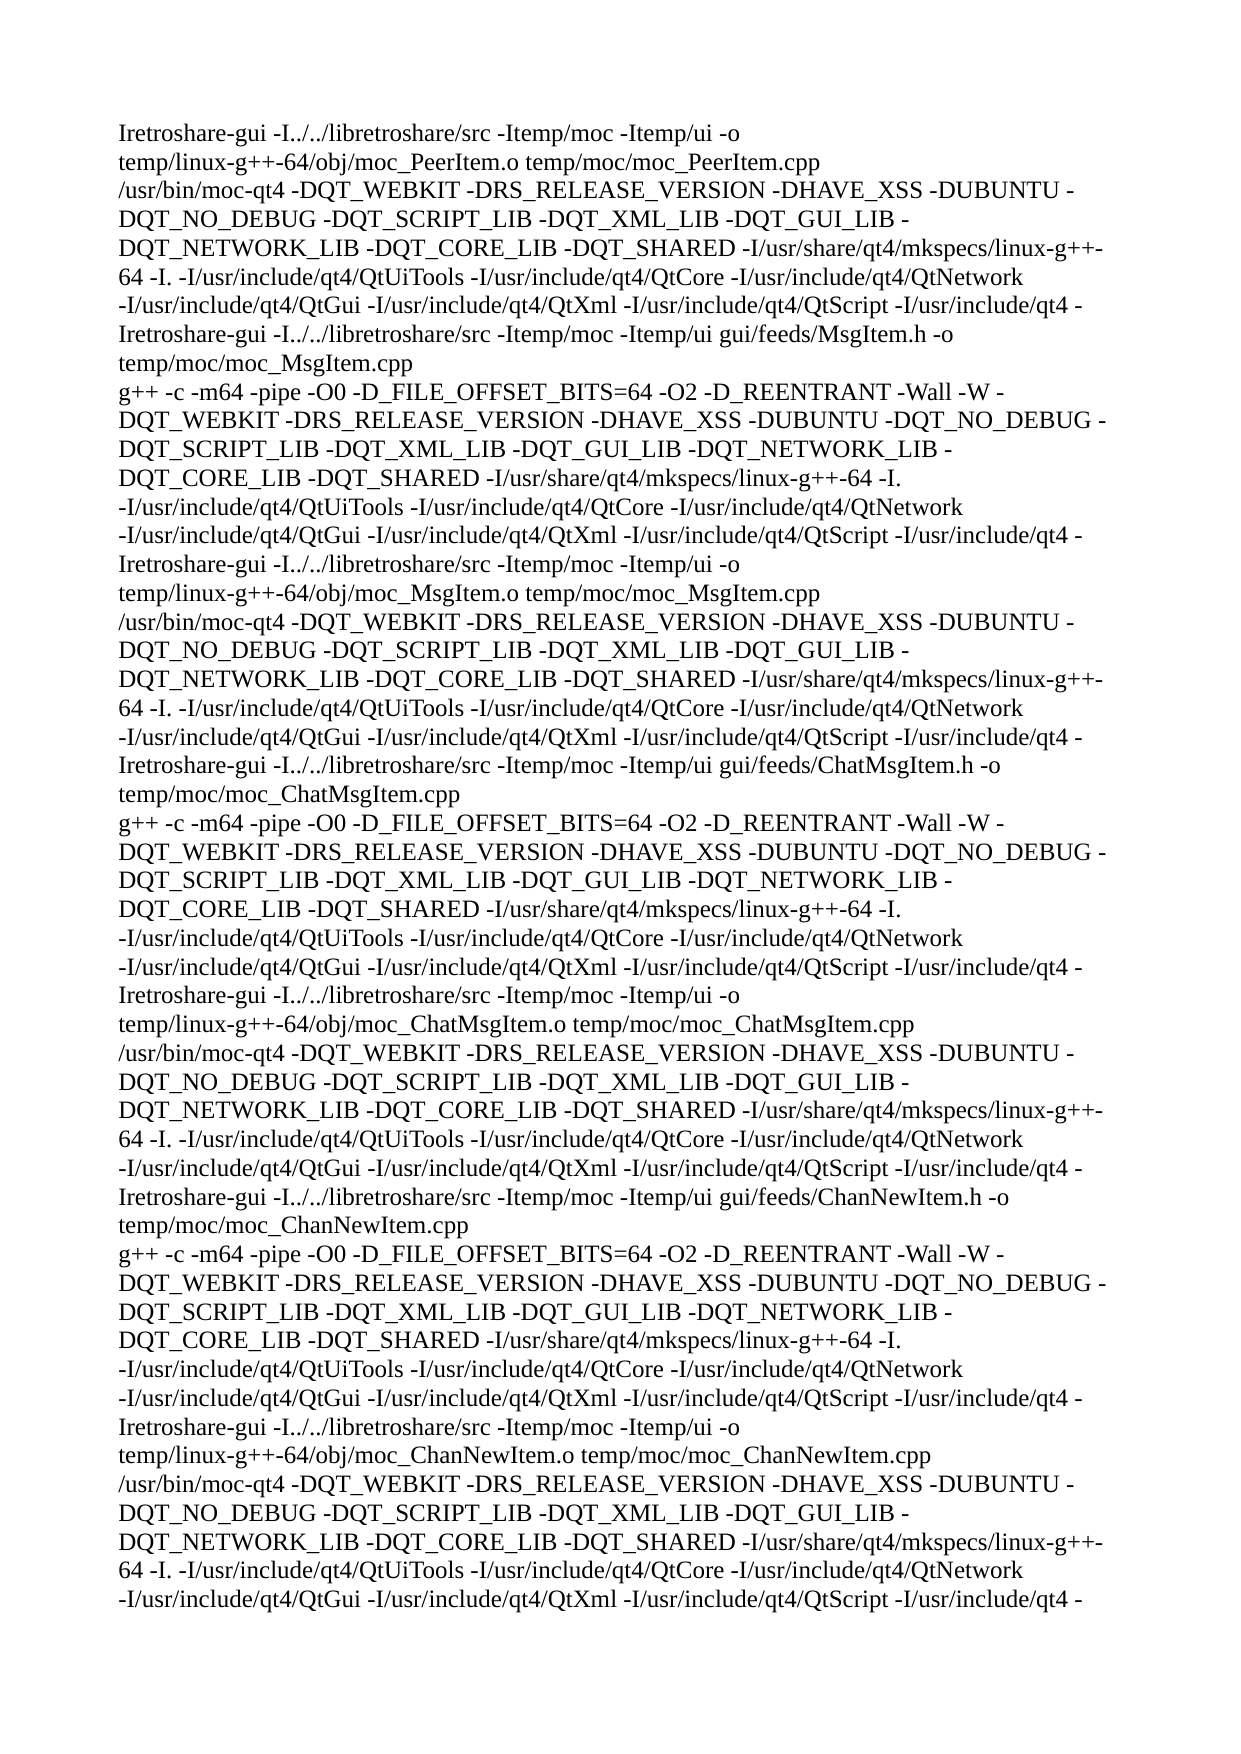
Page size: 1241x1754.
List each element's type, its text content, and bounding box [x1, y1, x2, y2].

text -Iretroshare-gui -I../../libretroshare/src -Itemp/moc -Itemp/ui -o temp/linux-g++-64/obj/moc_PeerItem.o temp/moc/moc_PeerItem.cpp [118, 118, 1122, 176]
text /usr/bin/moc-qt4 -DQT_WEBKIT -DRS_RELEASE_VERSION -DHAVE_XSS -DUBUNTU -DQT_NO_DEBUG -DQT_SCRIPT_LIB -DQT_XML_LIB -DQT_GUI_LIB -DQT_NETWORK_LIB -DQT_CORE_LIB -DQT_SHARED -I/usr/share/qt4/mkspecs/linux-g++-64 -I. -I/usr/include/qt4/QtUiTools -I/usr/include/qt4/QtCore -I/usr/include/qt4/QtNetwork -I/usr/include/qt4/QtGui -I/usr/include/qt4/QtXml -I/usr/include/qt4/QtScript -I/usr/include/qt4 -Iretroshare-gui -I../../libretroshare/src -Itemp/moc -Itemp/ui gui/feeds/MsgItem.h -o temp/moc/moc_MsgItem.cpp [118, 176, 1122, 377]
text /usr/bin/moc-qt4 -DQT_WEBKIT -DRS_RELEASE_VERSION -DHAVE_XSS -DUBUNTU -DQT_NO_DEBUG -DQT_SCRIPT_LIB -DQT_XML_LIB -DQT_GUI_LIB -DQT_NETWORK_LIB -DQT_CORE_LIB -DQT_SHARED -I/usr/share/qt4/mkspecs/linux-g++-64 -I. -I/usr/include/qt4/QtUiTools -I/usr/include/qt4/QtCore -I/usr/include/qt4/QtNetwork -I/usr/include/qt4/QtGui -I/usr/include/qt4/QtXml -I/usr/include/qt4/QtScript -I/usr/include/qt4 -Iretroshare-gui -I../../libretroshare/src -Itemp/moc -Itemp/ui gui/feeds/ChatMsgItem.h -o temp/moc/moc_ChatMsgItem.cpp [118, 607, 1122, 808]
text g++ -c -m64 -pipe -O0 -D_FILE_OFFSET_BITS=64 -O2 -D_REENTRANT -Wall -W -DQT_WEBKIT -DRS_RELEASE_VERSION -DHAVE_XSS -DUBUNTU -DQT_NO_DEBUG -DQT_SCRIPT_LIB -DQT_XML_LIB -DQT_GUI_LIB -DQT_NETWORK_LIB -DQT_CORE_LIB -DQT_SHARED -I/usr/share/qt4/mkspecs/linux-g++-64 -I. -I/usr/include/qt4/QtUiTools -I/usr/include/qt4/QtCore -I/usr/include/qt4/QtNetwork -I/usr/include/qt4/QtGui -I/usr/include/qt4/QtXml -I/usr/include/qt4/QtScript -I/usr/include/qt4 -Iretroshare-gui -I../../libretroshare/src -Itemp/moc -Itemp/ui -o temp/linux-g++-64/obj/moc_ChanNewItem.o temp/moc/moc_ChanNewItem.cpp [118, 1239, 1122, 1469]
text /usr/bin/moc-qt4 -DQT_WEBKIT -DRS_RELEASE_VERSION -DHAVE_XSS -DUBUNTU -DQT_NO_DEBUG -DQT_SCRIPT_LIB -DQT_XML_LIB -DQT_GUI_LIB -DQT_NETWORK_LIB -DQT_CORE_LIB -DQT_SHARED -I/usr/share/qt4/mkspecs/linux-g++-64 -I. -I/usr/include/qt4/QtUiTools -I/usr/include/qt4/QtCore -I/usr/include/qt4/QtNetwork -I/usr/include/qt4/QtGui -I/usr/include/qt4/QtXml -I/usr/include/qt4/QtScript -I/usr/include/qt4 -Iretroshare-gui -I../../libretroshare/src -Itemp/moc -Itemp/ui gui/feeds/ChanNewItem.h -o temp/moc/moc_ChanNewItem.cpp [118, 1038, 1122, 1239]
text /usr/bin/moc-qt4 -DQT_WEBKIT -DRS_RELEASE_VERSION -DHAVE_XSS -DUBUNTU -DQT_NO_DEBUG -DQT_SCRIPT_LIB -DQT_XML_LIB -DQT_GUI_LIB -DQT_NETWORK_LIB -DQT_CORE_LIB -DQT_SHARED -I/usr/share/qt4/mkspecs/linux-g++-64 -I. -I/usr/include/qt4/QtUiTools -I/usr/include/qt4/QtCore -I/usr/include/qt4/QtNetwork -I/usr/include/qt4/QtGui -I/usr/include/qt4/QtXml -I/usr/include/qt4/QtScript -I/usr/include/qt4 [118, 1469, 1122, 1613]
text g++ -c -m64 -pipe -O0 -D_FILE_OFFSET_BITS=64 -O2 -D_REENTRANT -Wall -W -DQT_WEBKIT -DRS_RELEASE_VERSION -DHAVE_XSS -DUBUNTU -DQT_NO_DEBUG -DQT_SCRIPT_LIB -DQT_XML_LIB -DQT_GUI_LIB -DQT_NETWORK_LIB -DQT_CORE_LIB -DQT_SHARED -I/usr/share/qt4/mkspecs/linux-g++-64 -I. -I/usr/include/qt4/QtUiTools -I/usr/include/qt4/QtCore -I/usr/include/qt4/QtNetwork -I/usr/include/qt4/QtGui -I/usr/include/qt4/QtXml -I/usr/include/qt4/QtScript -I/usr/include/qt4 -Iretroshare-gui -I../../libretroshare/src -Itemp/moc -Itemp/ui -o temp/linux-g++-64/obj/moc_ChatMsgItem.o temp/moc/moc_ChatMsgItem.cpp [118, 808, 1122, 1038]
text g++ -c -m64 -pipe -O0 -D_FILE_OFFSET_BITS=64 -O2 -D_REENTRANT -Wall -W -DQT_WEBKIT -DRS_RELEASE_VERSION -DHAVE_XSS -DUBUNTU -DQT_NO_DEBUG -DQT_SCRIPT_LIB -DQT_XML_LIB -DQT_GUI_LIB -DQT_NETWORK_LIB -DQT_CORE_LIB -DQT_SHARED -I/usr/share/qt4/mkspecs/linux-g++-64 -I. -I/usr/include/qt4/QtUiTools -I/usr/include/qt4/QtCore -I/usr/include/qt4/QtNetwork -I/usr/include/qt4/QtGui -I/usr/include/qt4/QtXml -I/usr/include/qt4/QtScript -I/usr/include/qt4 -Iretroshare-gui -I../../libretroshare/src -Itemp/moc -Itemp/ui -o temp/linux-g++-64/obj/moc_MsgItem.o temp/moc/moc_MsgItem.cpp [118, 377, 1122, 607]
